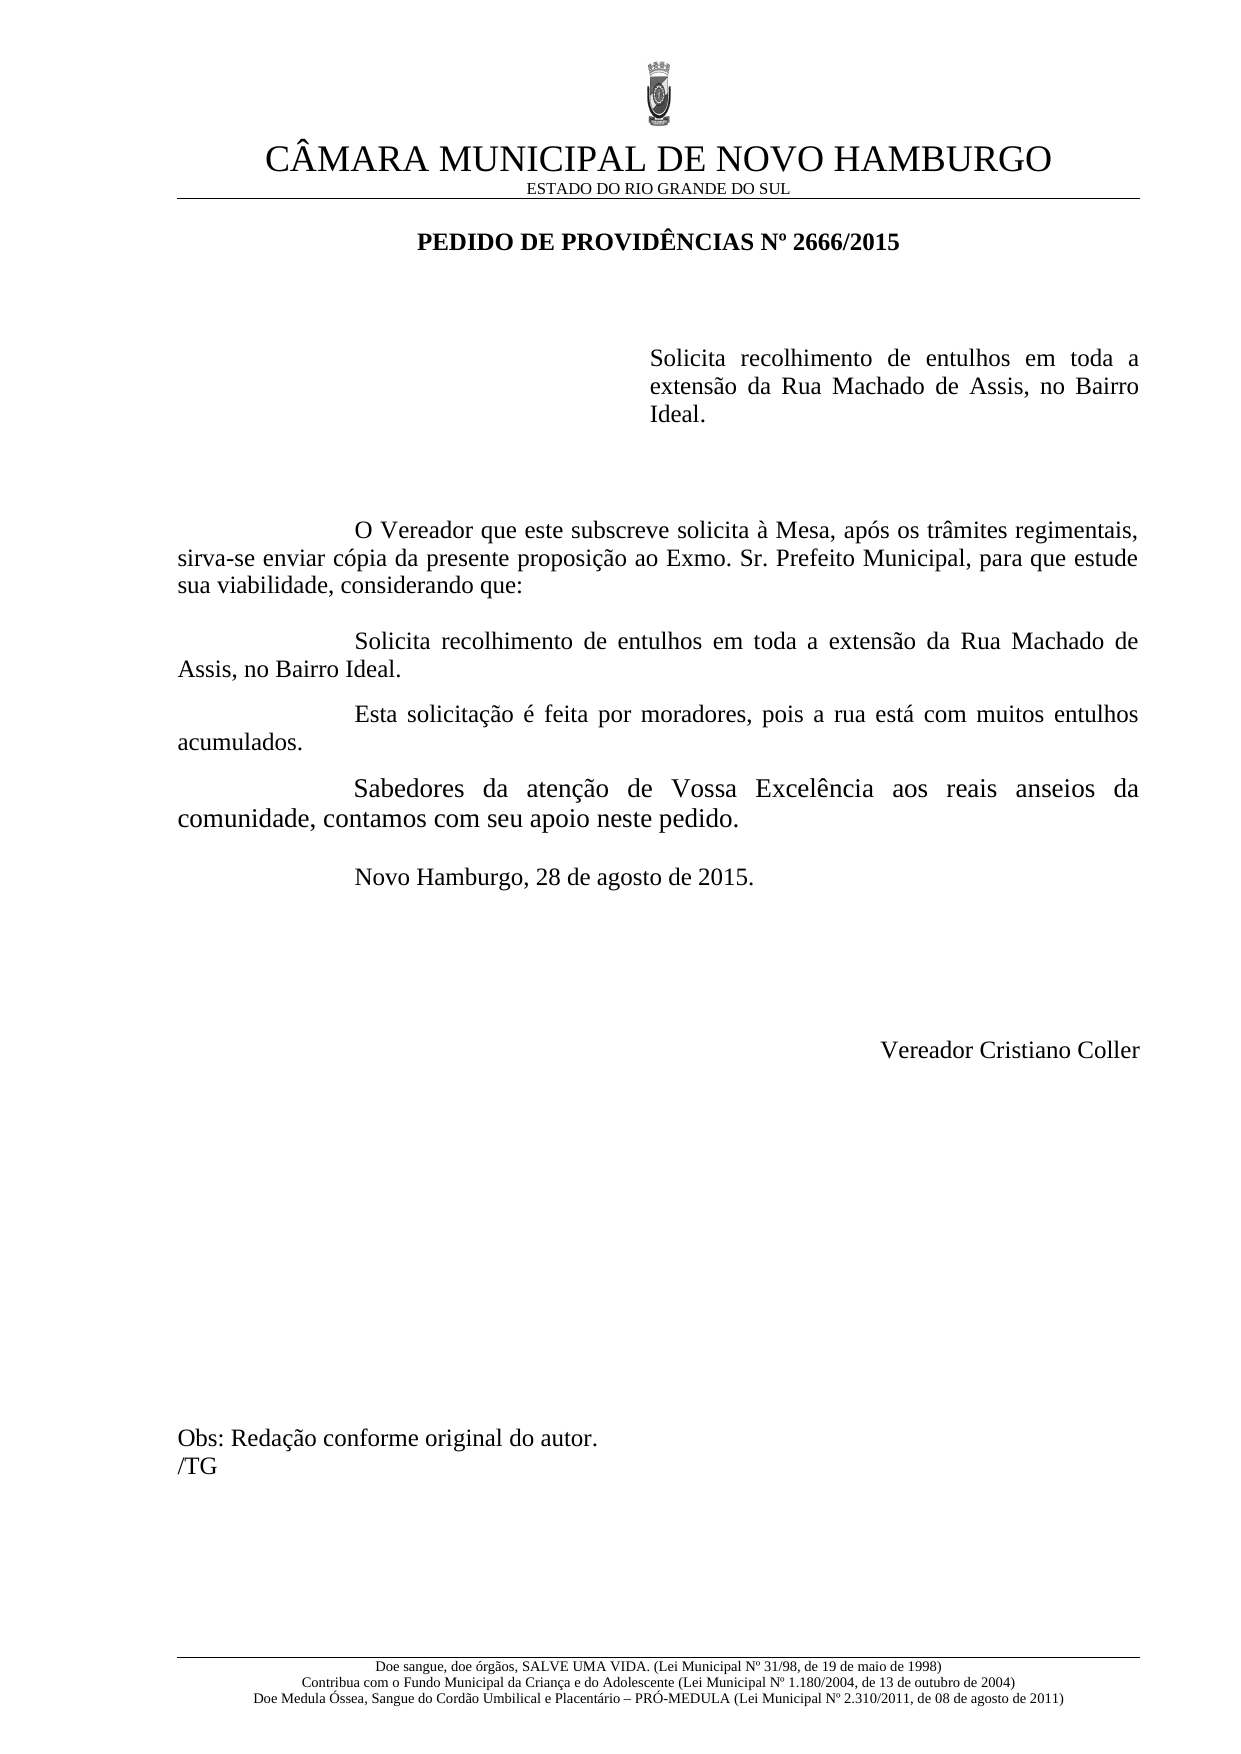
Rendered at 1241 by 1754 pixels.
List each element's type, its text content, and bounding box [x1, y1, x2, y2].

text Vereador Cristiano Coller [177, 1036, 1140, 1064]
text Solicita recolhimento de entulhos em toda a extensão da Rua Machado de Assis, no Bairro Ideal. [649, 344, 1140, 428]
text Obs: Redação conforme original do autor. [177, 1424, 1140, 1452]
text Solicita recolhimento de entulhos em toda a extensão da Rua Machado de Assis, no Bairro Ideal. [177, 627, 1140, 682]
text Novo Hamburgo, 28 de agosto de 2015. [177, 863, 1140, 891]
text Sabedores da atenção de Vossa Excelência aos reais anseios da comunidade, contamos com seu apoio neste pedido. [177, 773, 1140, 833]
text /TG [177, 1452, 1140, 1479]
text O Vereador que este subscreve solicita à Mesa, após os trâmites regimentais, sirva-se enviar cópia da presente proposição ao Exmo. Sr. Prefeito Municipal, para que estude sua viabilidade, considerando que: [177, 516, 1140, 599]
text Esta solicitação é feita por moradores, pois a rua está com muitos entulhos acumulados. [177, 700, 1140, 756]
text PEDIDO DE PROVIDÊNCIAS Nº 2666/2015 [177, 228, 1140, 256]
